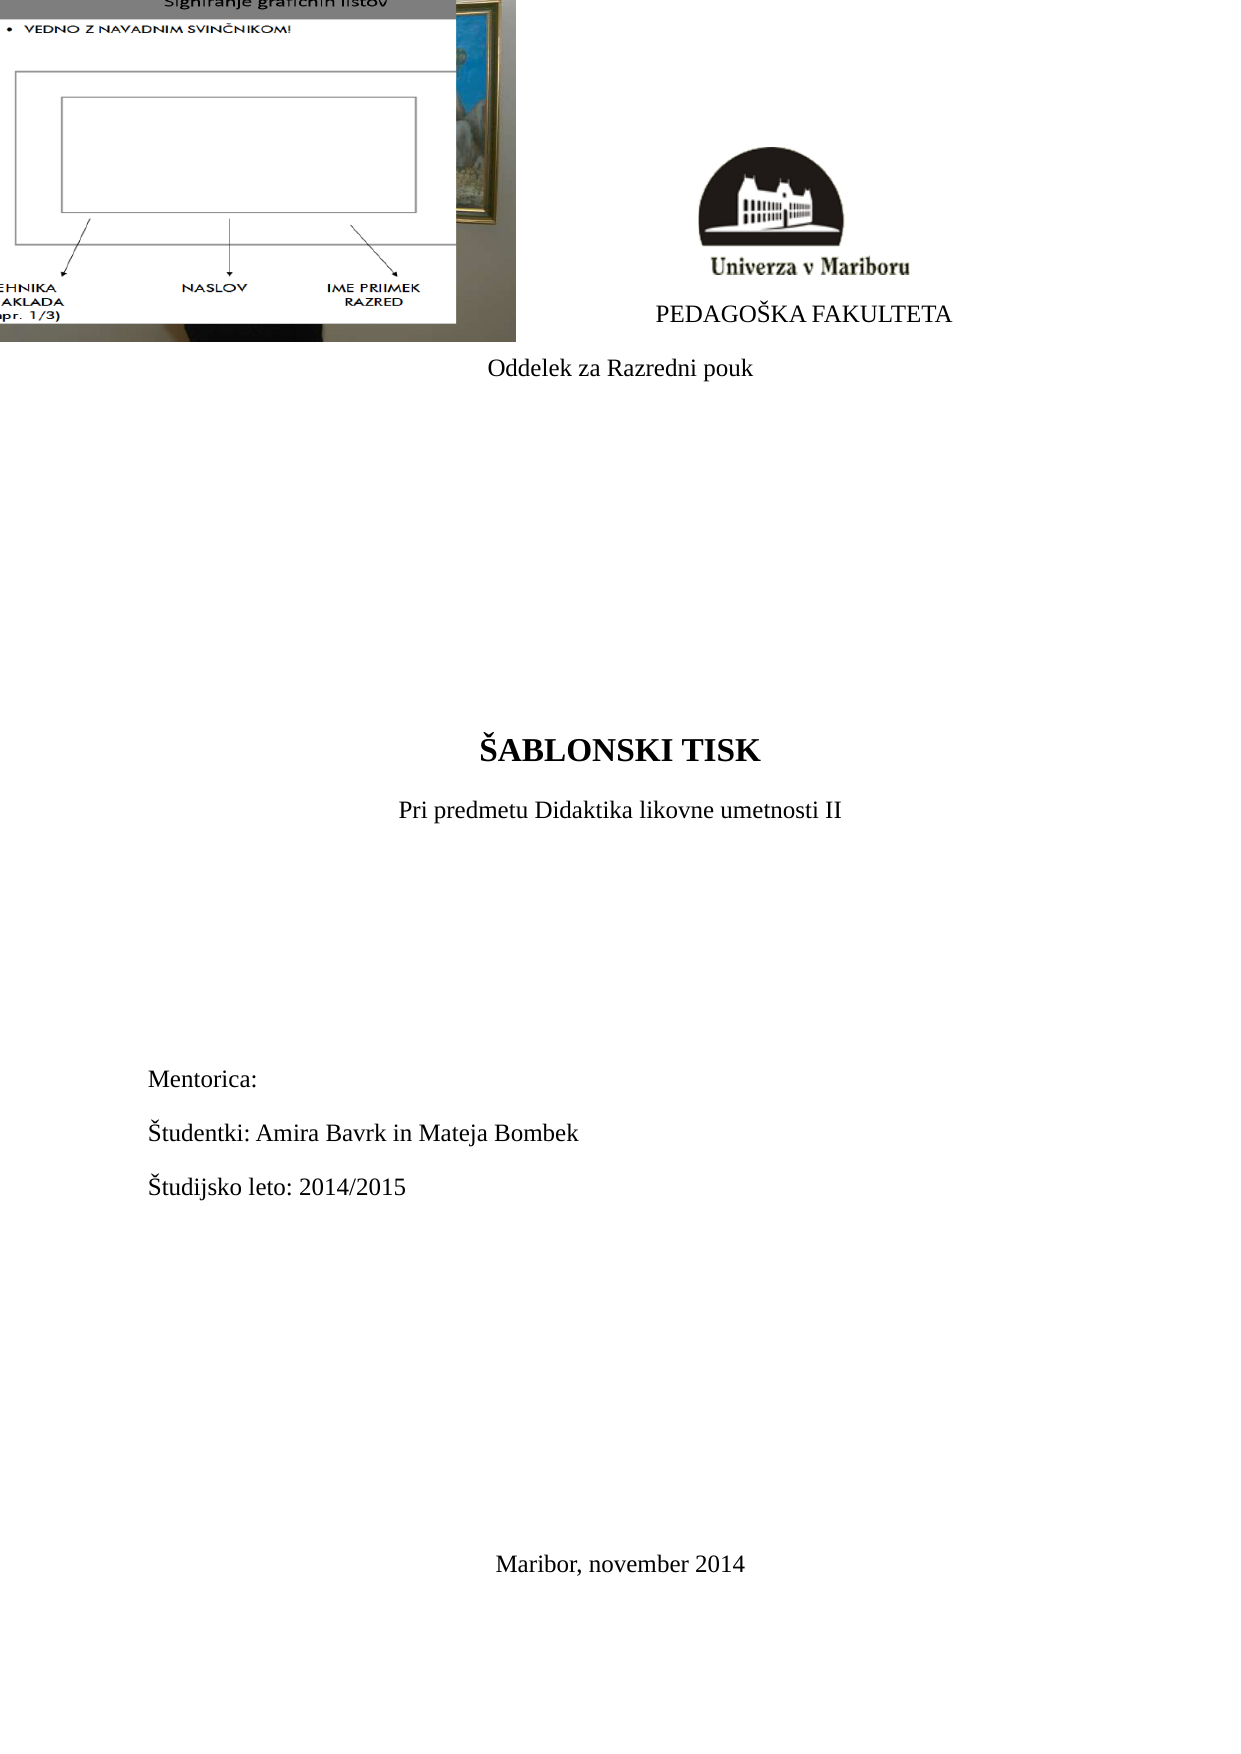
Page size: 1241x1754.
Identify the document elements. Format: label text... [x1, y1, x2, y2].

text Pri predmetu Didaktika likovne umetnosti II [148, 795, 1093, 824]
picture [0, 0, 516, 342]
picture [698, 147, 910, 275]
text Maribor, november 2014 [148, 1549, 1093, 1578]
text Študijsko leto: 2014/2015 [148, 1172, 1093, 1201]
text Oddelek za Razredni pouk [148, 353, 1093, 382]
text Študentki: Amira Bavrk in Mateja Bombek [148, 1118, 1093, 1147]
text ŠABLONSKI TISK [148, 730, 1093, 768]
text PEDAGOŠKA FAKULTETA [516, 299, 1093, 328]
text Mentorica: [148, 1064, 1093, 1093]
